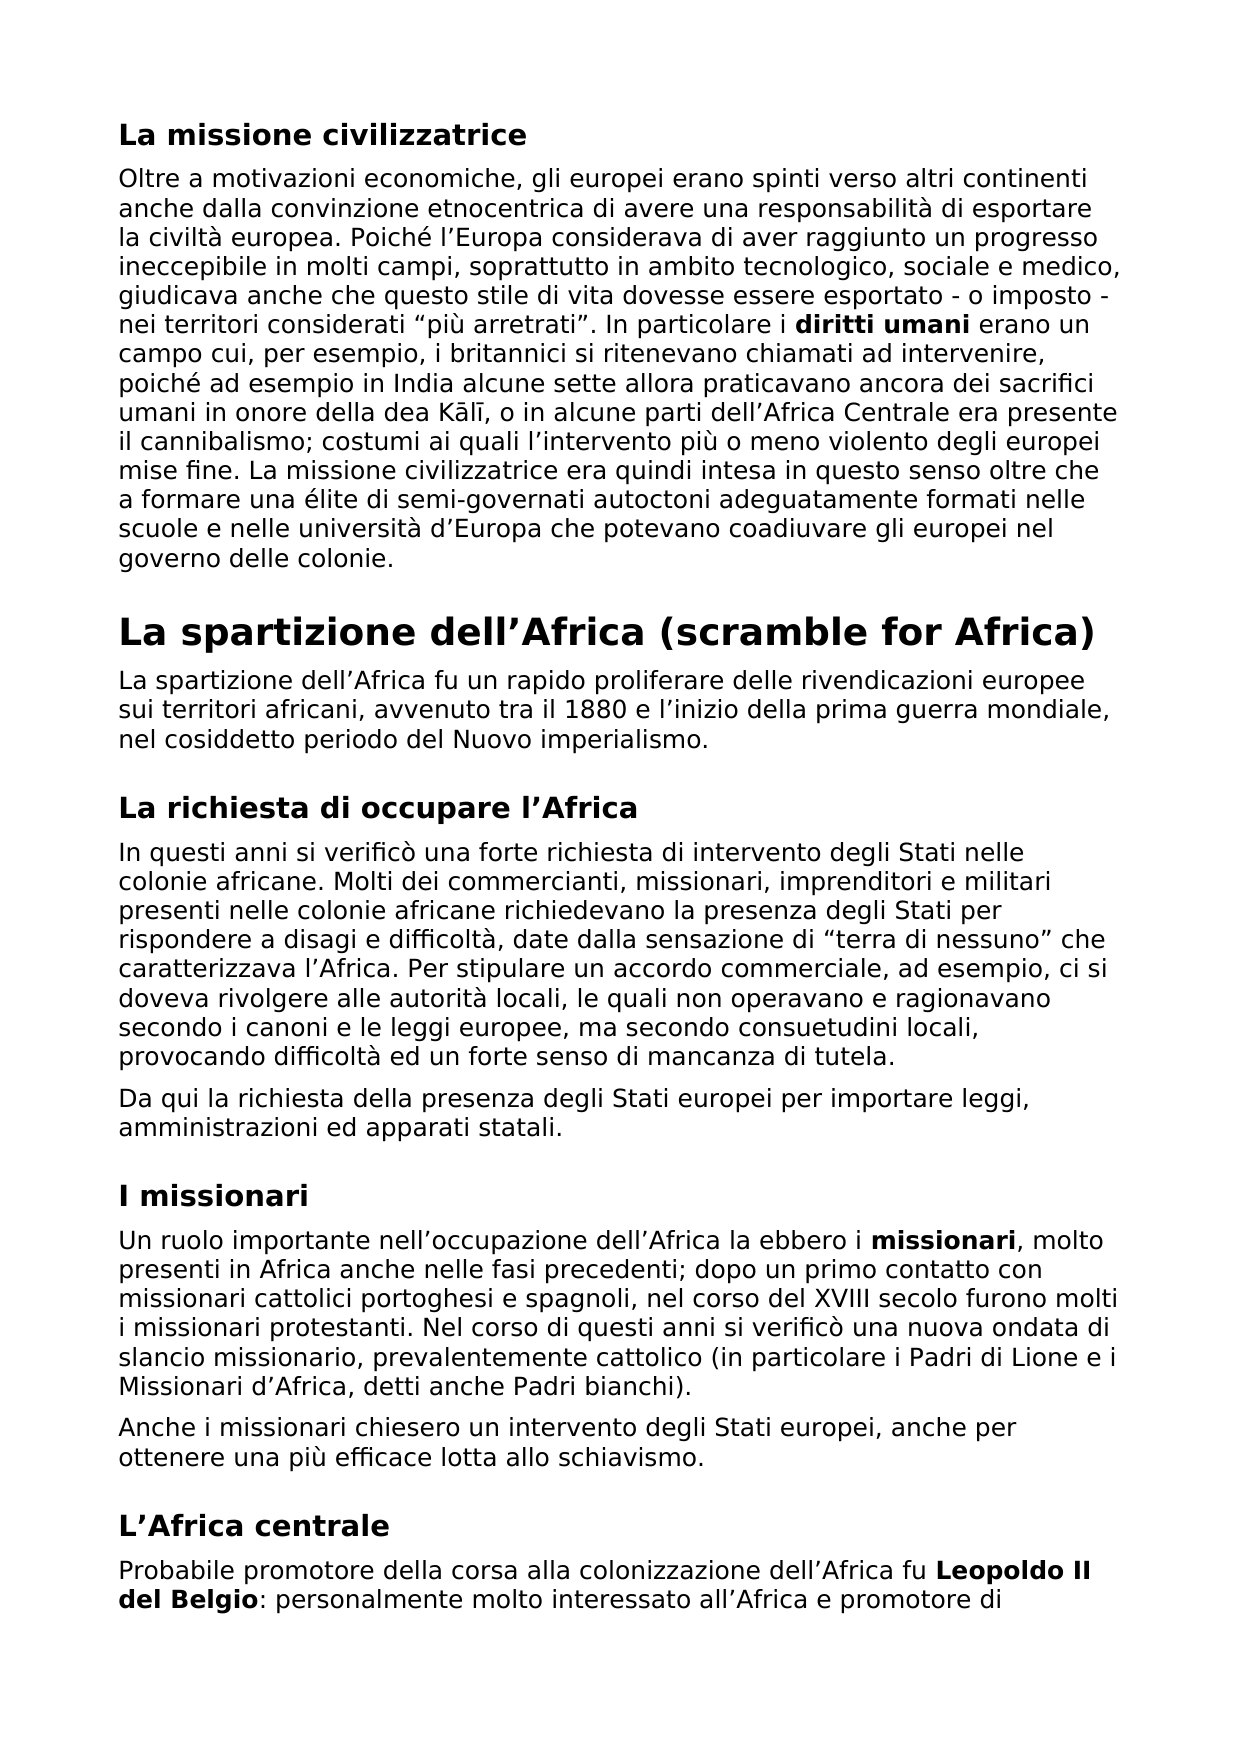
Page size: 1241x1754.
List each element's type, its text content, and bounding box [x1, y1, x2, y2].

text Anche i missionari chiesero un intervento degli Stati europei, anche per ottenere una più efficace lotta allo schiavismo. [118, 1414, 1122, 1472]
subtitle I missionari [118, 1180, 1122, 1214]
text Da qui la richiesta della presenza degli Stati europei per importare leggi, amministrazioni ed apparati statali. [118, 1084, 1122, 1142]
text La spartizione dell’Africa fu un rapido proliferare delle rivendicazioni europee sui territori africani, avvenuto tra il 1880 e l’inizio della prima guerra mondiale, nel cosiddetto periodo del Nuovo imperialismo. [118, 667, 1122, 754]
text Probabile promotore della corsa alla colonizzazione dell’Africa fu Leopoldo II del Belgio: personalmente molto interessato all’Africa e promotore di [118, 1556, 1122, 1614]
text Oltre a motivazioni economiche, gli europei erano spinti verso altri continenti anche dalla convinzione etnocentrica di avere una responsabilità di esportare la civiltà europea. Poiché l’Europa considerava di aver raggiunto un progresso ineccepibile in molti campi, soprattutto in ambito tecnologico, sociale e medico, giudicava anche che questo stile di vita dovesse essere esportato - o imposto - nei territori considerati “più arretrati”. In particolare i diritti umani erano un campo cui, per esempio, i britannici si ritenevano chiamati ad intervenire, poiché ad esempio in India alcune sette allora praticavano ancora dei sacrifici umani in onore della dea Kālī, o in alcune parti dell’Africa Centrale era presente il cannibalismo; costumi ai quali l’intervento più o meno violento degli europei mise fine. La missione civilizzatrice era quindi intesa in questo senso oltre che a formare una élite di semi-governati autoctoni adeguatamente formati nelle scuole e nelle università d’Europa che potevano coadiuvare gli europei nel governo delle colonie. [118, 164, 1122, 573]
text In questi anni si verificò una forte richiesta di intervento degli Stati nelle colonie africane. Molti dei commercianti, missionari, imprenditori e militari presenti nelle colonie africane richiedevano la presenza degli Stati per rispondere a disagi e difficoltà, date dalla sensazione di “terra di nessuno” che caratterizzava l’Africa. Per stipulare un accordo commerciale, ad esempio, ci si doveva rivolgere alle autorità locali, le quali non operavano e ragionavano secondo i canoni e le leggi europee, ma secondo consuetudini locali, provocando difficoltà ed un forte senso di mancanza di tutela. [118, 838, 1122, 1071]
text Un ruolo importante nell’occupazione dell’Africa la ebbero i missionari, molto presenti in Africa anche nelle fasi precedenti; dopo un primo contatto con missionari cattolici portoghesi e spagnoli, nel corso del XVIII secolo furono molti i missionari protestanti. Nel corso di questi anni si verificò una nuova ondata di slancio missionario, prevalentemente cattolico (in particolare i Padri di Lione e i Missionari d’Africa, detti anche Padri bianchi). [118, 1226, 1122, 1401]
subtitle La richiesta di occupare l’Africa [118, 792, 1122, 826]
subtitle L’Africa centrale [118, 1509, 1122, 1543]
subtitle La spartizione dell’Africa (scramble for Africa) [118, 610, 1122, 654]
subtitle La missione civilizzatrice [118, 118, 1122, 152]
